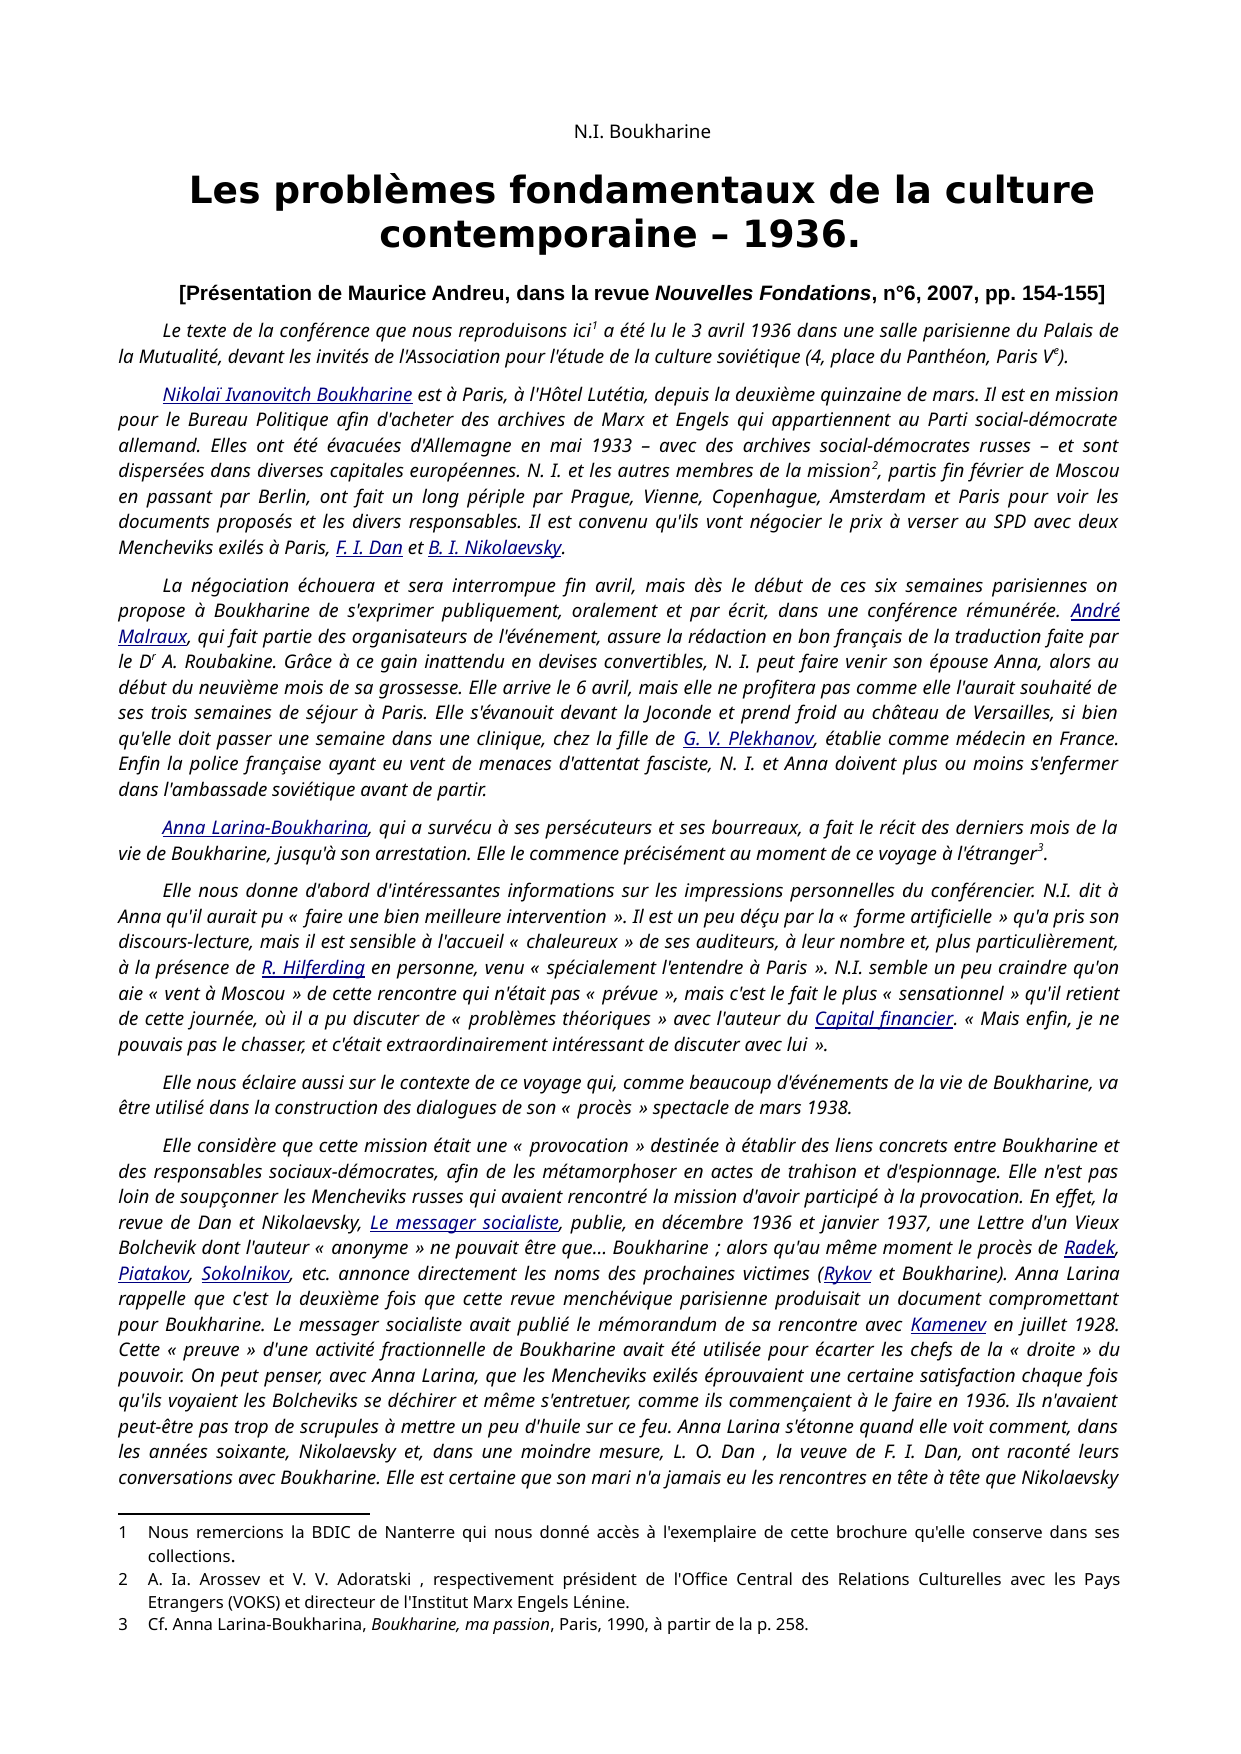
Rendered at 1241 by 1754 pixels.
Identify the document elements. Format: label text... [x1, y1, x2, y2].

text Nous remercions la BDIC de Nanterre qui nous donné accès à l'exemplaire de cette brochure qu'elle conserve dans ses collections. [118, 1521, 1122, 1568]
text N.I. Boukharine [118, 118, 1122, 144]
subtitle [Présentation de Maurice Andreu, dans la revue Nouvelles Fondations, n°6, 2007, pp. 154-155] [118, 281, 1122, 305]
text Elle considère que cette mission était une « provocation » destinée à établir des liens concrets entre Boukharine et des responsables sociaux-démocrates, afin de les métamorphoser en actes de trahison et d'espionnage. Elle n'est pas loin de soupçonner les Mencheviks russes qui avaient rencontré la mission d'avoir participé à la provocation. En effet, la revue de Dan et Nikolaevsky, Le messager socialiste, publie, en décembre 1936 et janvier 1937, une Lettre d'un Vieux Bolchevik dont l'auteur « anonyme » ne pouvait être que… Boukharine ; alors qu'au même moment le procès de Radek, Piatakov, Sokolnikov, etc. annonce directement les noms des prochaines victimes (Rykov et Boukharine). Anna Larina rappelle que c'est la deuxième fois que cette revue menchévique parisienne produisait un document compromettant pour Boukharine. Le messager socialiste avait publié le mémorandum de sa rencontre avec Kamenev en juillet 1928. Cette « preuve » d'une activité fractionnelle de Boukharine avait été utilisée pour écarter les chefs de la « droite » du pouvoir. On peut penser, avec Anna Larina, que les Mencheviks exilés éprouvaient une certaine satisfaction chaque fois qu'ils voyaient les Bolcheviks se déchirer et même s'entretuer, comme ils commençaient à le faire en 1936. Ils n'avaient peut-être pas trop de scrupules à mettre un peu d'huile sur ce feu. Anna Larina s'étonne quand elle voit comment, dans les années soixante, Nikolaevsky et, dans une moindre mesure, L. O. Dan , la veuve de F. I. Dan, ont raconté leurs conversations avec Boukharine. Elle est certaine que son mari n'a jamais eu les rencontres en tête à tête que Nikolaevsky [118, 1132, 1122, 1490]
text La négociation échouera et sera interrompue fin avril, mais dès le début de ces six semaines parisiennes on propose à Boukharine de s'exprimer publiquement, oralement et par écrit, dans une conférence rémunérée. André Malraux, qui fait partie des organisateurs de l'événement, assure la rédaction en bon français de la traduction faite par le Dr A. Roubakine. Grâce à ce gain inattendu en devises convertibles, N. I. peut faire venir son épouse Anna, alors au début du neuvième mois de sa grossesse. Elle arrive le 6 avril, mais elle ne profitera pas comme elle l'aurait souhaité de ses trois semaines de séjour à Paris. Elle s'évanouit devant la Joconde et prend froid au château de Versailles, si bien qu'elle doit passer une semaine dans une clinique, chez la fille de G. V. Plekhanov, établie comme médecin en France. Enfin la police française ayant eu vent de menaces d'attentat fasciste, N. I. et Anna doivent plus ou moins s'enfermer dans l'ambassade soviétique avant de partir. [118, 572, 1122, 802]
title Les problèmes fondamentaux de la culture contemporaine – 1936. [118, 169, 1122, 256]
text Anna Larina-Boukharina, qui a survécu à ses persécuteurs et ses bourreaux, a fait le récit des derniers mois de la vie de Boukharine, jusqu'à son arrestation. Elle le commence précisément au moment de ce voyage à l'étranger. [118, 814, 1122, 865]
text A. Ia. Arossev et V. V. Adoratski , respectivement président de l'Office Central des Relations Culturelles avec les Pays Etrangers (VOKS) et directeur de l'Institut Marx Engels Lénine. [118, 1568, 1122, 1613]
text Elle nous donne d'abord d'intéressantes informations sur les impressions personnelles du conférencier. N.I. dit à Anna qu'il aurait pu « faire une bien meilleure intervention ». Il est un peu déçu par la « forme artificielle » qu'a pris son discours-lecture, mais il est sensible à l'accueil « chaleureux » de ses auditeurs, à leur nombre et, plus particulièrement, à la présence de R. Hilferding en personne, venu « spécialement l'entendre à Paris ». N.I. semble un peu craindre qu'on aie « vent à Moscou » de cette rencontre qui n'était pas « prévue », mais c'est le fait le plus « sensationnel » qu'il retient de cette journée, où il a pu discuter de « problèmes théoriques » avec l'auteur du Capital financier. « Mais enfin, je ne pouvais pas le chasser, et c'était extraordinairement intéressant de discuter avec lui ». [118, 878, 1122, 1056]
text Elle nous éclaire aussi sur le contexte de ce voyage qui, comme beaucoup d'événements de la vie de Boukharine, va être utilisé dans la construction des dialogues de son « procès » spectacle de mars 1938. [118, 1069, 1122, 1120]
text Nikolaï Ivanovitch Boukharine est à Paris, à l'Hôtel Lutétia, depuis la deuxième quinzaine de mars. Il est en mission pour le Bureau Politique afin d'acheter des archives de Marx et Engels qui appartiennent au Parti social-démocrate allemand. Elles ont été évacuées d'Allemagne en mai 1933 – avec des archives social-démocrates russes – et sont dispersées dans diverses capitales européennes. N. I. et les autres membres de la mission, partis fin février de Moscou en passant par Berlin, ont fait un long périple par Prague, Vienne, Copenhague, Amsterdam et Paris pour voir les documents proposés et les divers responsables. Il est convenu qu'ils vont négocier le prix à verser au SPD avec deux Mencheviks exilés à Paris, F. I. Dan et B. I. Nikolaevsky. [118, 381, 1122, 559]
text Cf. Anna Larina-Boukharina, Boukharine, ma passion, Paris, 1990, à partir de la p. 258. [118, 1613, 1122, 1636]
text Le texte de la conférence que nous reproduisons ici a été lu le 3 avril 1936 dans une salle parisienne du Palais de la Mutualité, devant les invités de l'Association pour l'étude de la culture soviétique (4, place du Panthéon, Paris Ve). [118, 317, 1122, 368]
